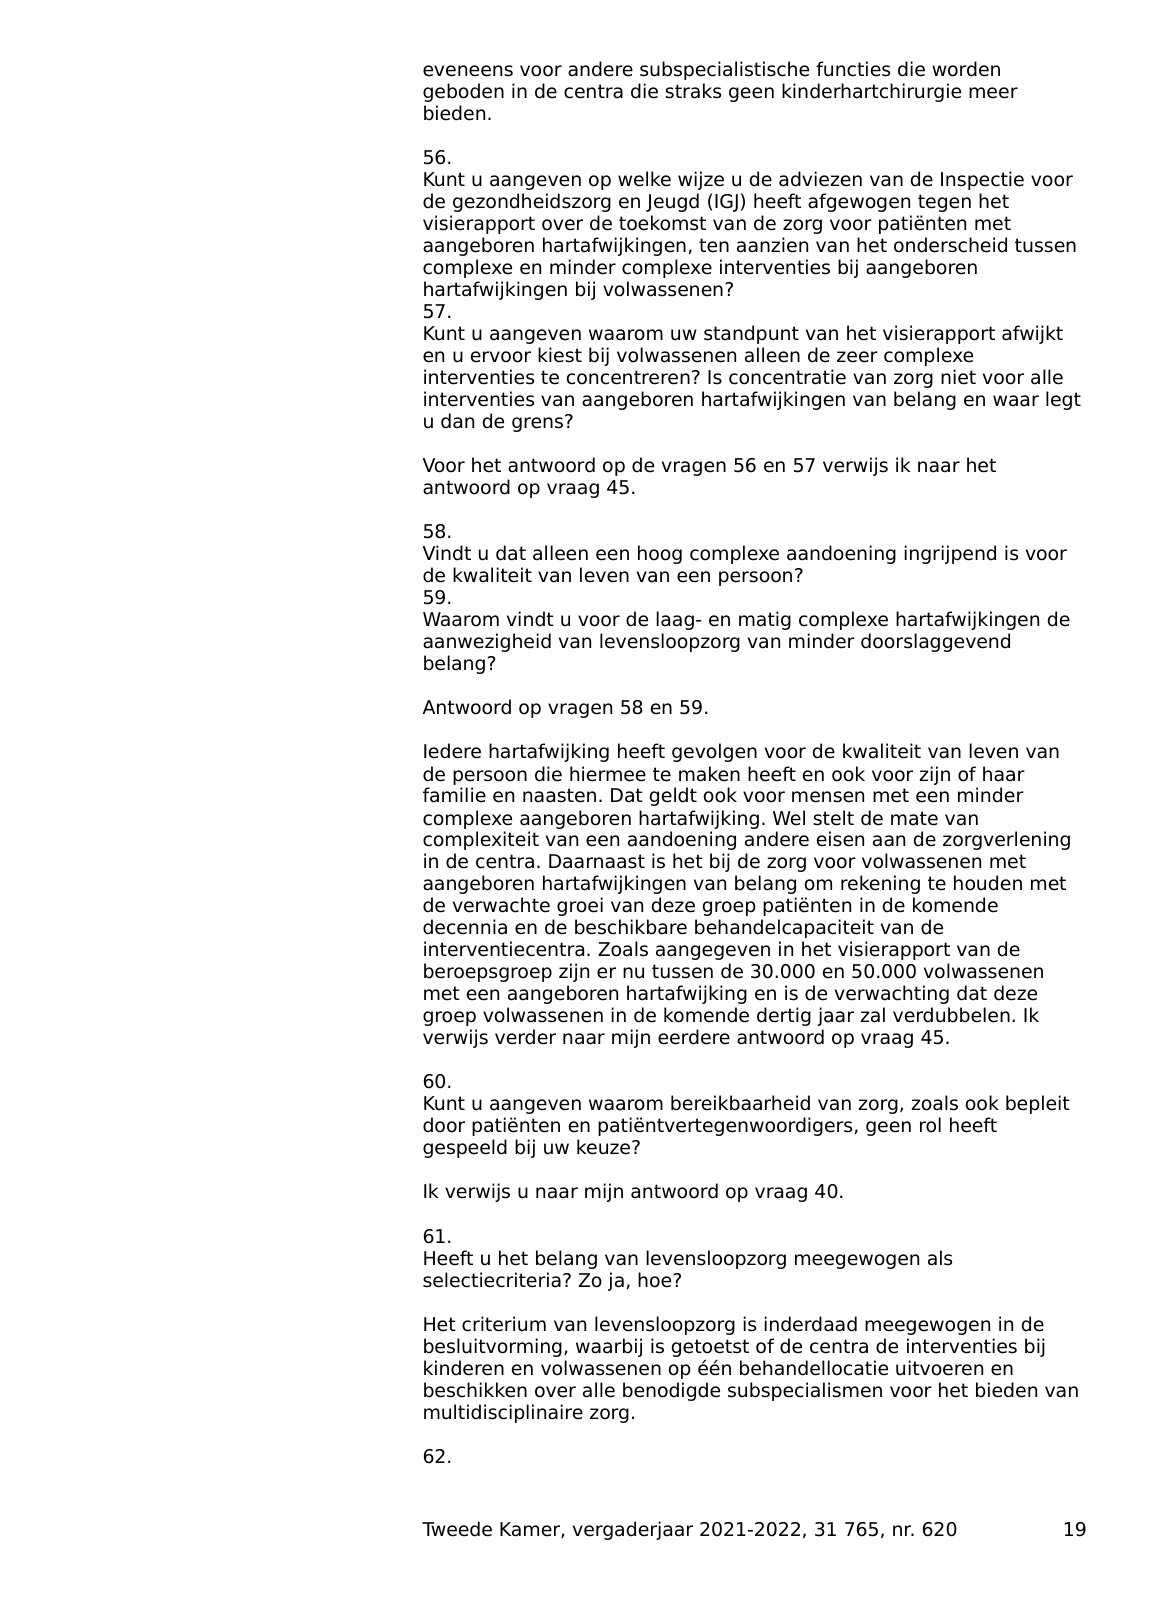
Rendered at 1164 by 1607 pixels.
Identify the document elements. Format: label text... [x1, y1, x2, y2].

text Vindt u dat alleen een hoog complexe aandoening ingrijpend is voor de kwaliteit van leven van een persoon? [422, 543, 1087, 587]
text Kunt u aangeven op welke wijze u de adviezen van de Inspectie voor de gezondheidszorg en Jeugd (IGJ) heeft afgewogen tegen het visierapport over de toekomst van de zorg voor patiënten met aangeboren hartafwijkingen, ten aanzien van het onderscheid tussen complexe en minder complexe interventies bij aangeboren hartafwijkingen bij volwassenen? [422, 169, 1087, 301]
text 59. [422, 587, 1087, 609]
text Kunt u aangeven waarom bereikbaarheid van zorg, zoals ook bepleit door patiënten en patiëntvertegenwoordigers, geen rol heeft gespeeld bij uw keuze? [422, 1093, 1087, 1159]
text eveneens voor andere subspecialistische functies die worden geboden in de centra die straks geen kinderhartchirurgie meer bieden. [422, 59, 1087, 125]
text 60. [422, 1071, 1087, 1093]
text Kunt u aangeven waarom uw standpunt van het visierapport afwijkt en u ervoor kiest bij volwassenen alleen de zeer complexe interventies te concentreren? Is concentratie van zorg niet voor alle interventies van aangeboren hartafwijkingen van belang en waar legt u dan de grens? [422, 323, 1087, 433]
text 56. [422, 147, 1087, 169]
text Iedere hartafwijking heeft gevolgen voor de kwaliteit van leven van de persoon die hiermee te maken heeft en ook voor zijn of haar familie en naasten. Dat geldt ook voor mensen met een minder complexe aangeboren hartafwijking. Wel stelt de mate van complexiteit van een aandoening andere eisen aan de zorgverlening in de centra. Daarnaast is het bij de zorg voor volwassenen met aangeboren hartafwijkingen van belang om rekening te houden met de verwachte groei van deze groep patiënten in de komende decennia en de beschikbare behandelcapaciteit van de interventiecentra. Zoals aangegeven in het visierapport van de beroepsgroep zijn er nu tussen de 30.000 en 50.000 volwassenen met een aangeboren hartafwijking en is de verwachting dat deze groep volwassenen in de komende dertig jaar zal verdubbelen. Ik verwijs verder naar mijn eerdere antwoord op vraag 45. [422, 741, 1087, 1049]
text 62. [422, 1446, 1087, 1468]
text Voor het antwoord op de vragen 56 en 57 verwijs ik naar het antwoord op vraag 45. [422, 455, 1087, 499]
text 61. [422, 1226, 1087, 1248]
text 58. [422, 521, 1087, 543]
text Het criterium van levensloopzorg is inderdaad meegewogen in de besluitvorming, waarbij is getoetst of de centra de interventies bij kinderen en volwassenen op één behandellocatie uitvoeren en beschikken over alle benodigde subspecialismen voor het bieden van multidisciplinaire zorg. [422, 1314, 1087, 1424]
text Heeft u het belang van levensloopzorg meegewogen als selectiecriteria? Zo ja, hoe? [422, 1248, 1087, 1292]
text Ik verwijs u naar mijn antwoord op vraag 40. [422, 1181, 1087, 1203]
text Antwoord op vragen 58 en 59. [422, 697, 1087, 719]
text Waarom vindt u voor de laag- en matig complexe hartafwijkingen de aanwezigheid van levensloopzorg van minder doorslaggevend belang? [422, 609, 1087, 675]
text 57. [422, 301, 1087, 323]
